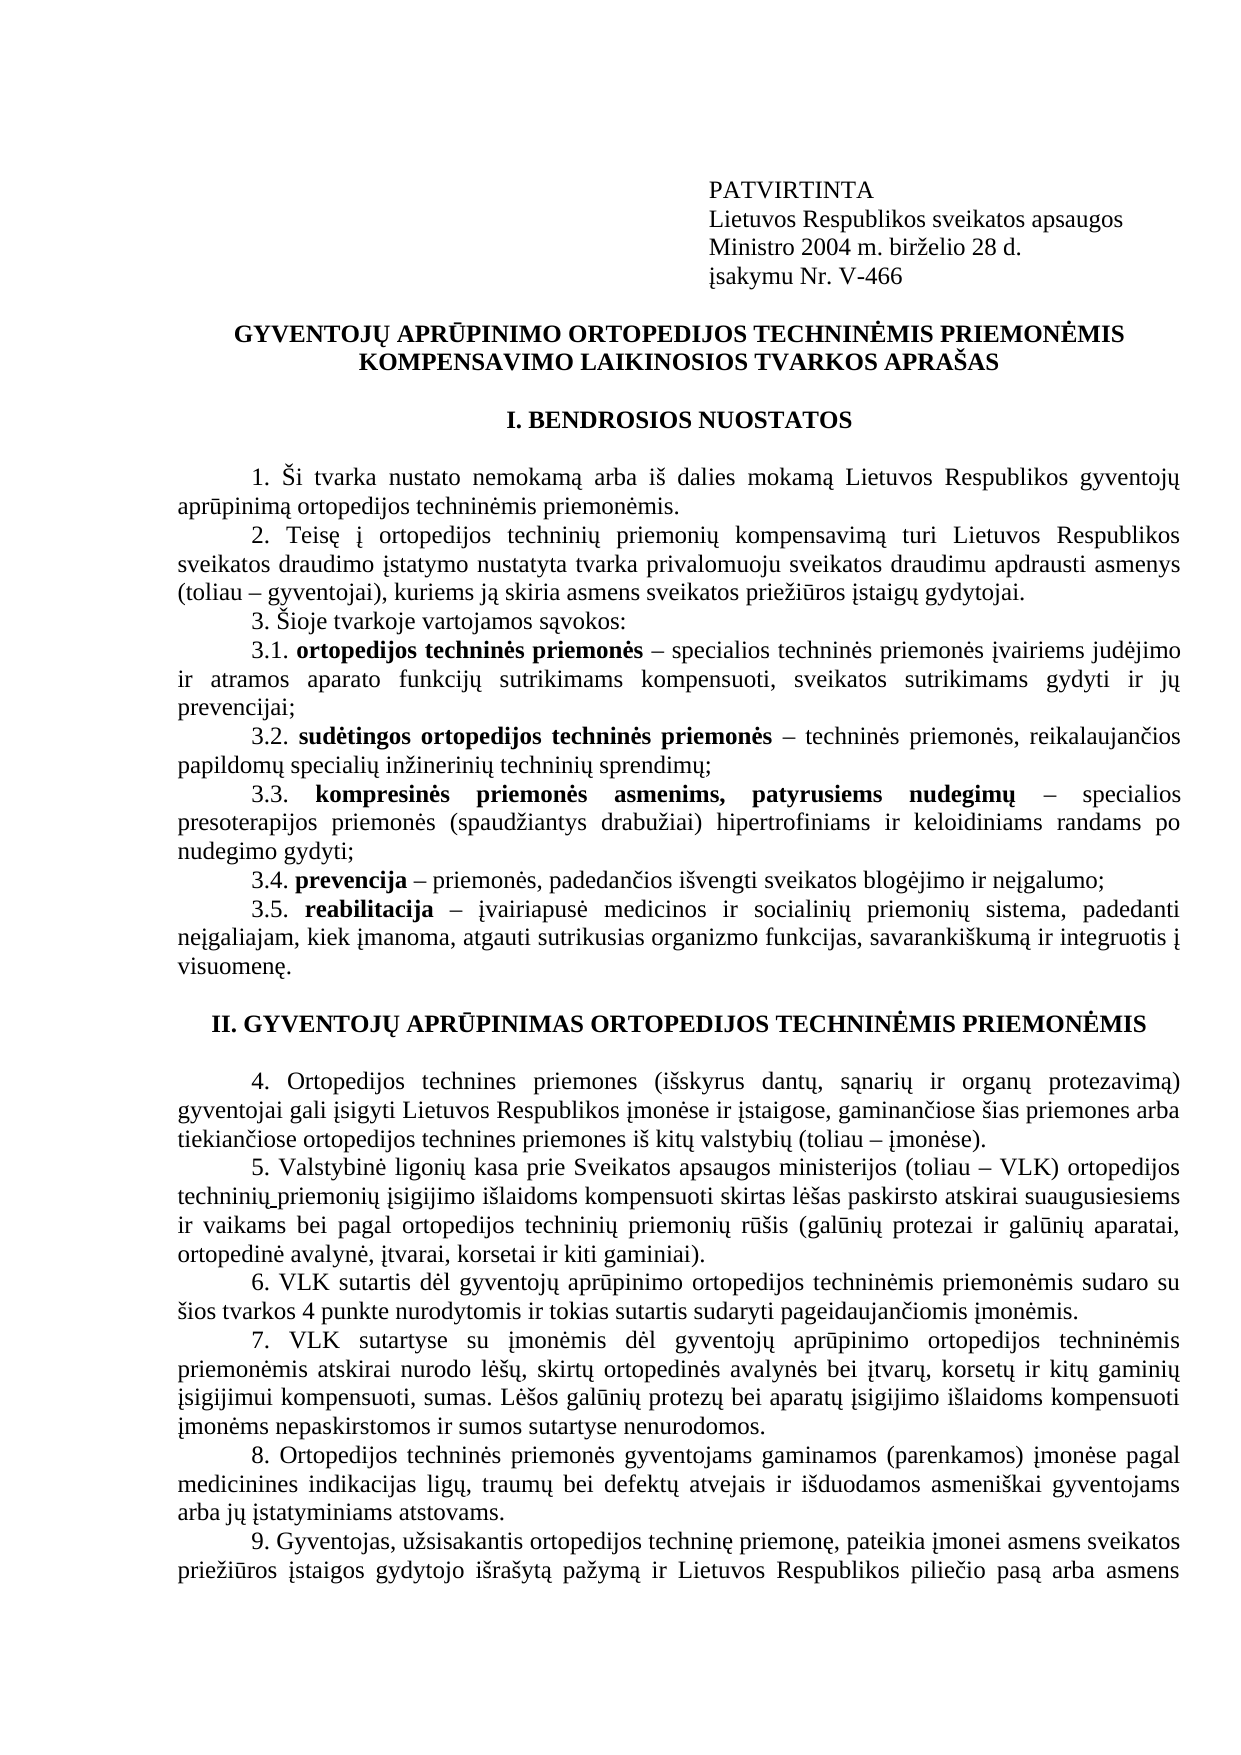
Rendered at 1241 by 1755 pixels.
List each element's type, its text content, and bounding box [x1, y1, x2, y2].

text įsakymu Nr. V-466 [177, 261, 1181, 290]
text KOMPENSAVIMO LAIKINOSIOS TVARKOS APRAŠAS [177, 347, 1181, 376]
text 9. Gyventojas, užsisakantis ortopedijos techninę priemonę, pateikia įmonei asmens sveikatos priežiūros įstaigos gydytojo išrašytą pažymą ir Lietuvos Respublikos piliečio pasą arba asmens [177, 1526, 1181, 1584]
text PATVIRTINTA [709, 175, 1181, 204]
text 3.1. ortopedijos techninės priemonės – specialios techninės priemonės įvairiems judėjimo ir atramos aparato funkcijų sutrikimams kompensuoti, sveikatos sutrikimams gydyti ir jų prevencijai; [177, 635, 1181, 721]
text 3. Šioje tvarkoje vartojamos sąvokos: [177, 606, 1181, 635]
text 3.2. sudėtingos ortopedijos techninės priemonės – techninės priemonės, reikalaujančios papildomų specialių inžinerinių techninių sprendimų; [177, 721, 1181, 779]
text 3.3. kompresinės priemonės asmenims, patyrusiems nudegimų – specialios presoterapijos priemonės (spaudžiantys drabužiai) hipertrofiniams ir keloidiniams randams po nudegimo gydyti; [177, 779, 1181, 865]
text 1. Ši tvarka nustato nemokamą arba iš dalies mokamą Lietuvos Respublikos gyventojų aprūpinimą ortopedijos techninėmis priemonėmis. [177, 462, 1181, 520]
text Ministro 2004 m. birželio 28 d. [177, 232, 1181, 261]
text 4. Ortopedijos technines priemones (išskyrus dantų, sąnarių ir organų protezavimą) gyventojai gali įsigyti Lietuvos Respublikos įmonėse ir įstaigose, gaminančiose šias priemones arba tiekiančiose ortopedijos technines priemones iš kitų valstybių (toliau – įmonėse). [177, 1066, 1181, 1152]
text I. BENDROSIOS NUOSTATOS [177, 405, 1181, 434]
text Lietuvos Respublikos sveikatos apsaugos [177, 204, 1181, 232]
text 7. VLK sutartyse su įmonėmis dėl gyventojų aprūpinimo ortopedijos techninėmis priemonėmis atskirai nurodo lėšų, skirtų ortopedinės avalynės bei įtvarų, korsetų ir kitų gaminių įsigijimui kompensuoti, sumas. Lėšos galūnių protezų bei aparatų įsigijimo išlaidoms kompensuoti įmonėms nepaskirstomos ir sumos sutartyse nenurodomos. [177, 1325, 1181, 1440]
text II. GYVENTOJŲ APRŪPINIMAS ORTOPEDIJOS TECHNINĖMIS PRIEMONĖMIS [177, 1009, 1181, 1037]
text 3.5. reabilitacija – įvairiapusė medicinos ir socialinių priemonių sistema, padedanti neįgaliajam, kiek įmanoma, atgauti sutrikusias organizmo funkcijas, savarankiškumą ir integruotis į visuomenę. [177, 894, 1181, 980]
text GYVENTOJŲ APRŪPINIMO ORTOPEDIJOS TECHNINĖMIS PRIEMONĖMIS [177, 319, 1181, 347]
text 6. VLK sutartis dėl gyventojų aprūpinimo ortopedijos techninėmis priemonėmis sudaro su šios tvarkos 4 punkte nurodytomis ir tokias sutartis sudaryti pageidaujančiomis įmonėmis. [177, 1267, 1181, 1325]
text 3.4. prevencija – priemonės, padedančios išvengti sveikatos blogėjimo ir neįgalumo; [177, 865, 1181, 894]
text 8. Ortopedijos techninės priemonės gyventojams gaminamos (parenkamos) įmonėse pagal medicinines indikacijas ligų, traumų bei defektų atvejais ir išduodamos asmeniškai gyventojams arba jų įstatyminiams atstovams. [177, 1440, 1181, 1526]
text 5. Valstybinė ligonių kasa prie Sveikatos apsaugos ministerijos (toliau – VLK) ortopedijos techninių priemonių įsigijimo išlaidoms kompensuoti skirtas lėšas paskirsto atskirai suaugusiesiems ir vaikams bei pagal ortopedijos techninių priemonių rūšis (galūnių protezai ir galūnių aparatai, ortopedinė avalynė, įtvarai, korsetai ir kiti gaminiai). [177, 1152, 1181, 1267]
text 2. Teisę į ortopedijos techninių priemonių kompensavimą turi Lietuvos Respublikos sveikatos draudimo įstatymo nustatyta tvarka privalomuoju sveikatos draudimu apdrausti asmenys (toliau – gyventojai), kuriems ją skiria asmens sveikatos priežiūros įstaigų gydytojai. [177, 520, 1181, 606]
